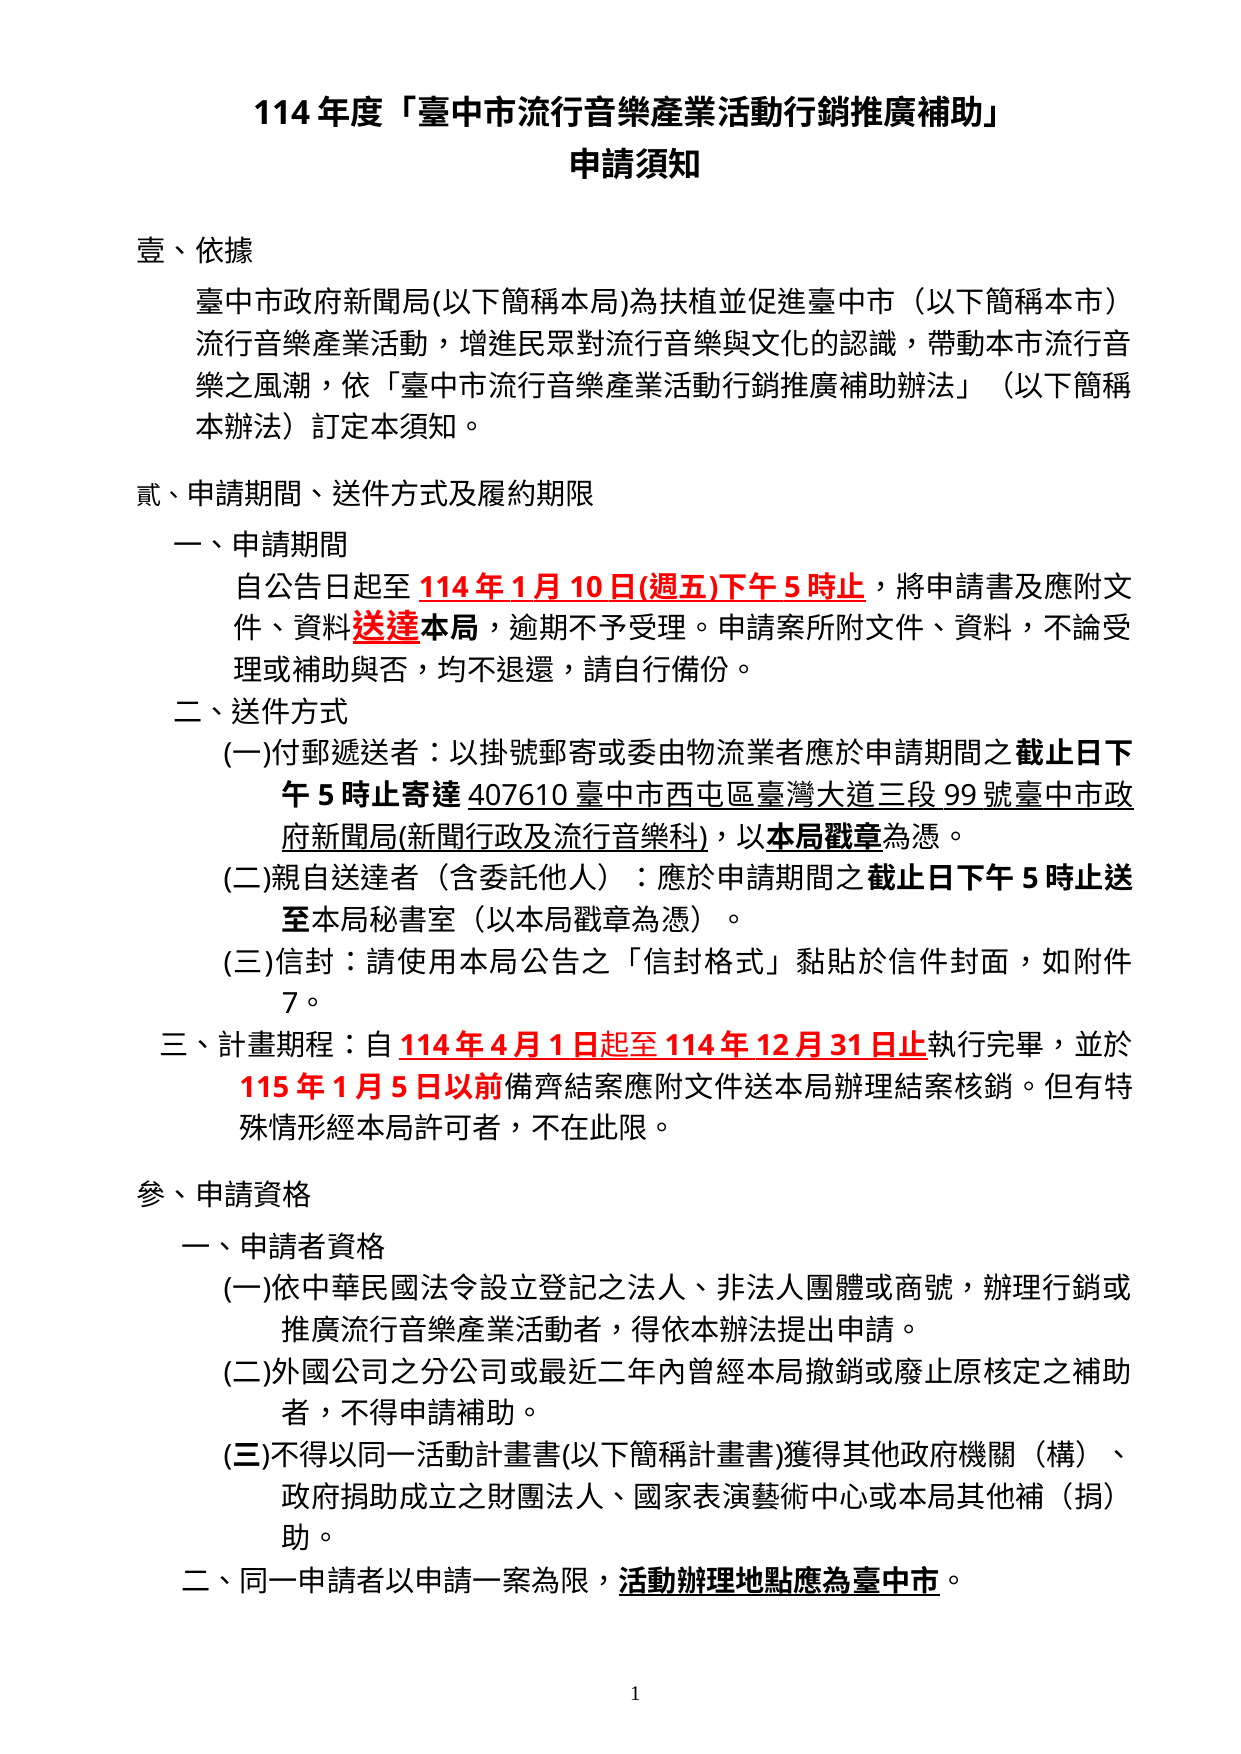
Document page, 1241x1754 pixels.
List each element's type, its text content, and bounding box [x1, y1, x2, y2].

text (三)不得以同一活動計畫書(以下簡稱計畫書)獲得其他政府機關（構）、政府捐助成立之財團法人、國家表演藝術中心或本局其他補（捐）助。 [223, 1432, 1134, 1557]
text 臺中市政府新聞局(以下簡稱本局)為扶植並促進臺中市（以下簡稱本市）流行音樂產業活動，增進民眾對流行音樂與文化的認識，帶動本市流行音樂之風潮，依「臺中市流行音樂產業活動行銷推廣補助辦法」（以下簡稱本辦法）訂定本須知。 [195, 279, 1134, 446]
list 申請資格 [136, 1172, 1134, 1214]
text (二)親自送達者（含委託他人）：應於申請期間之截止日下午5時止送至本局秘書室（以本局戳章為憑）。 [223, 856, 1134, 939]
text 二、送件方式 [173, 689, 1134, 731]
text (二)外國公司之分公司或最近二年內曾經本局撤銷或廢止原核定之補助者，不得申請補助。 [223, 1349, 1134, 1432]
text 一、申請者資格 [152, 1223, 1134, 1266]
text 二、同一申請者以申請一案為限，活動辦理地點應為臺中市。 [181, 1557, 1134, 1599]
text (一)付郵遞送者：以掛號郵寄或委由物流業者應於申請期間之截止日下午5時止寄達407610臺中市西屯區臺灣大道三段99號臺中市政府新聞局(新聞行政及流行音樂科)，以本局戳章為憑。 [223, 731, 1134, 856]
text 114年度「臺中市流行音樂產業活動行銷推廣補助」 [136, 83, 1134, 135]
text 一、申請期間 [173, 522, 1134, 564]
text 申請須知 [136, 135, 1134, 187]
text 三、計畫期程：自114年4月1日起至114年12月31日止執行完畢，並於 115年1月5日以前備齊結案應附文件送本局辦理結案核銷。但有特殊情形經本局許可者，不在此限。 [136, 1022, 1134, 1147]
text 自公告日起至114年1月10日(週五)下午5時止，將申請書及應附文件、資料送達本局，逾期不予受理。申請案所附文件、資料，不論受理或補助與否，均不退還，請自行備份。 [233, 564, 1134, 689]
list 申請期間、送件方式及履約期限 [136, 471, 1134, 513]
text (三)信封：請使用本局公告之「信封格式」黏貼於信件封面，如附件7。 [223, 939, 1134, 1022]
subtitle 依據 [136, 228, 1134, 270]
text (一)依中華民國法令設立登記之法人、非法人團體或商號，辦理行銷或推廣流行音樂產業活動者，得依本辦法提出申請。 [223, 1266, 1134, 1349]
